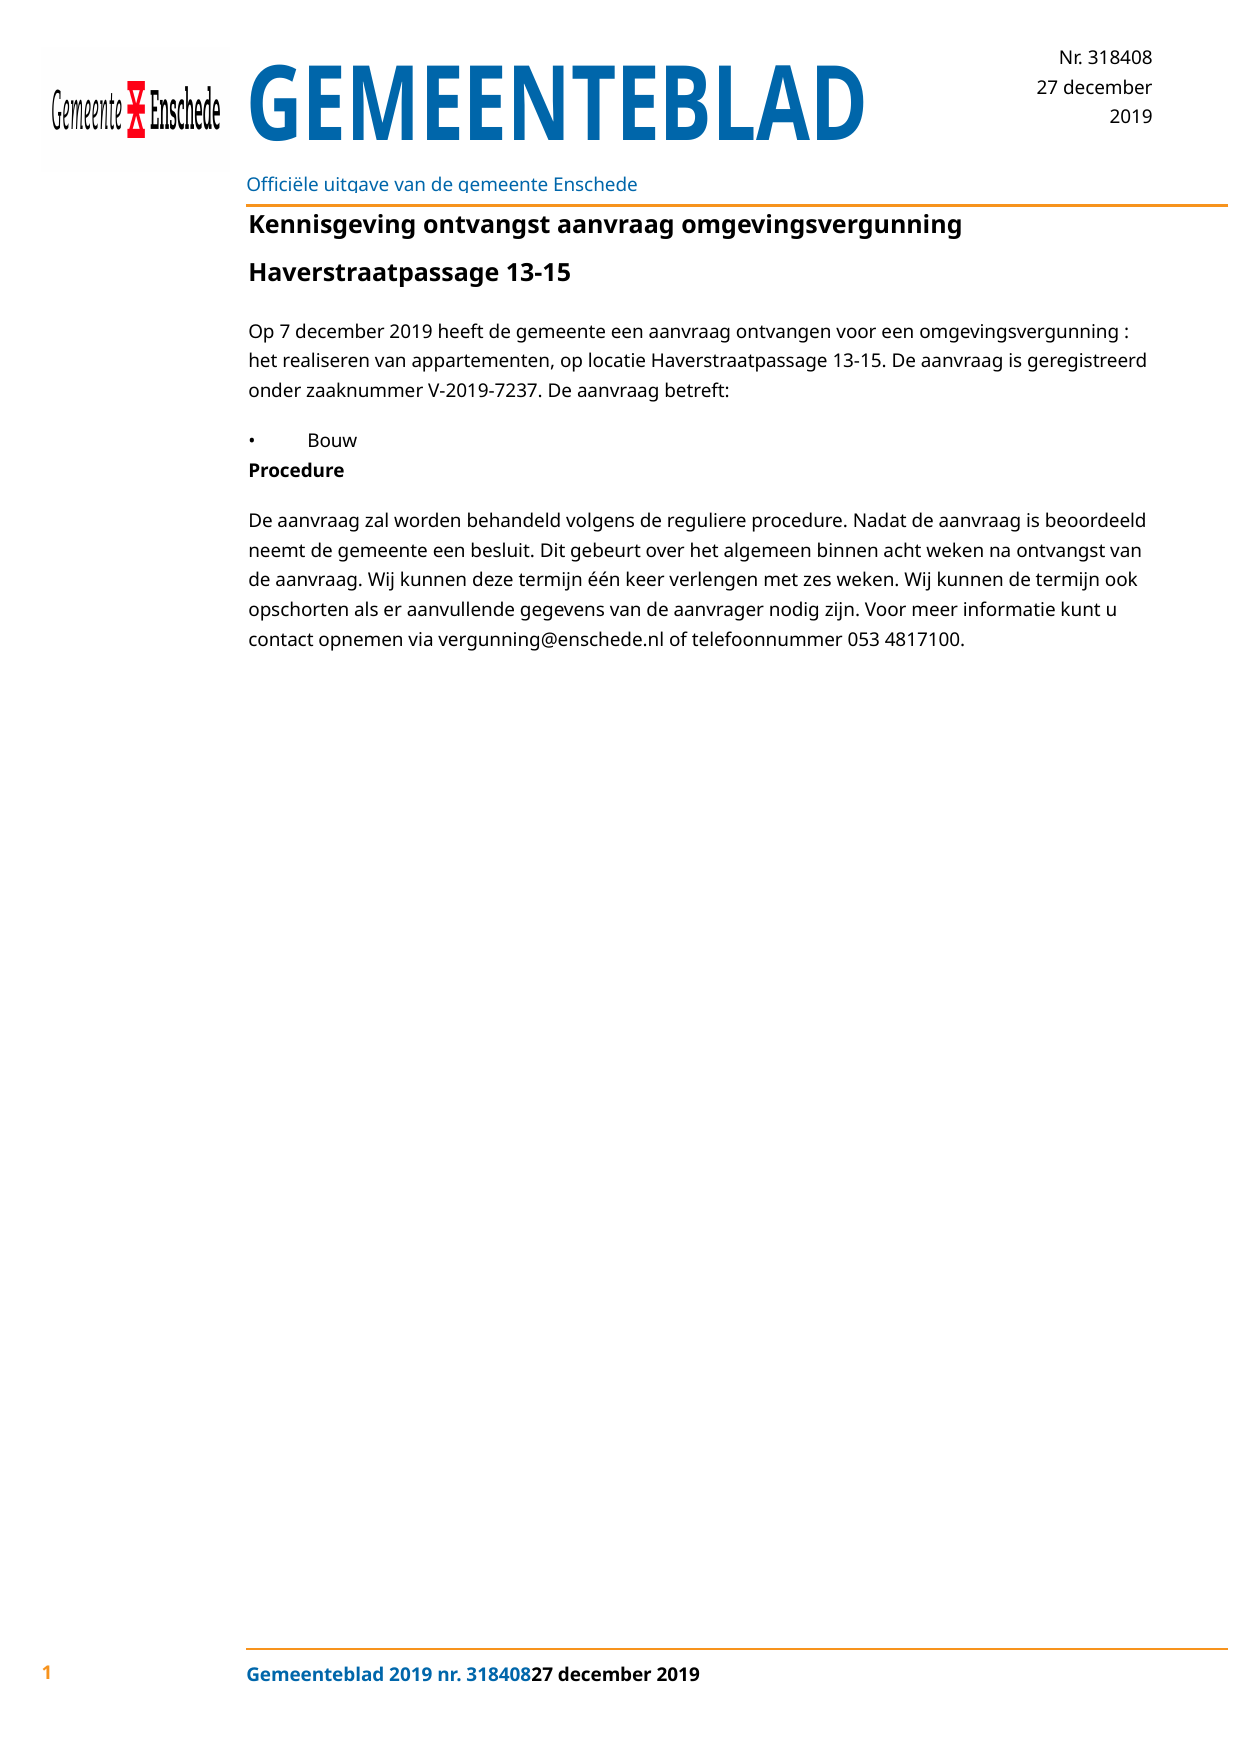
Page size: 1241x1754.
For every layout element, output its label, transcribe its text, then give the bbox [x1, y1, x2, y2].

text De aanvraag zal worden behandeld volgens de reguliere procedure. Nadat de aanvraag is beoordeeld neemt de gemeente een besluit. Dit gebeurt over het algemeen binnen acht weken na ontvangst van de aanvraag. Wij kunnen deze termijn één keer verlengen met zes weken. Wij kunnen de termijn ook opschorten als er aanvullende gegevens van de aanvrager nodig zijn. Voor meer informatie kunt u contact opnemen via vergunning@enschede.nl of telefoonnummer 053 4817100. [248, 507, 1152, 652]
text Kennisgeving ontvangst aanvraag omgevingsvergunning Haverstraatpassage 13-15 [248, 207, 1152, 288]
picture [41, 47, 231, 172]
text Op 7 december 2019 heeft de gemeente een aanvraag ontvangen voor een omgevingsvergunning : het realiseren van appartementen, op locatie Haverstraatpassage 13-15. De aanvraag is geregistreerd onder zaaknummer V-2019-7237. De aanvraag betreft: [248, 318, 1152, 403]
text Procedure [248, 457, 1152, 483]
list Bouw [248, 427, 1152, 453]
